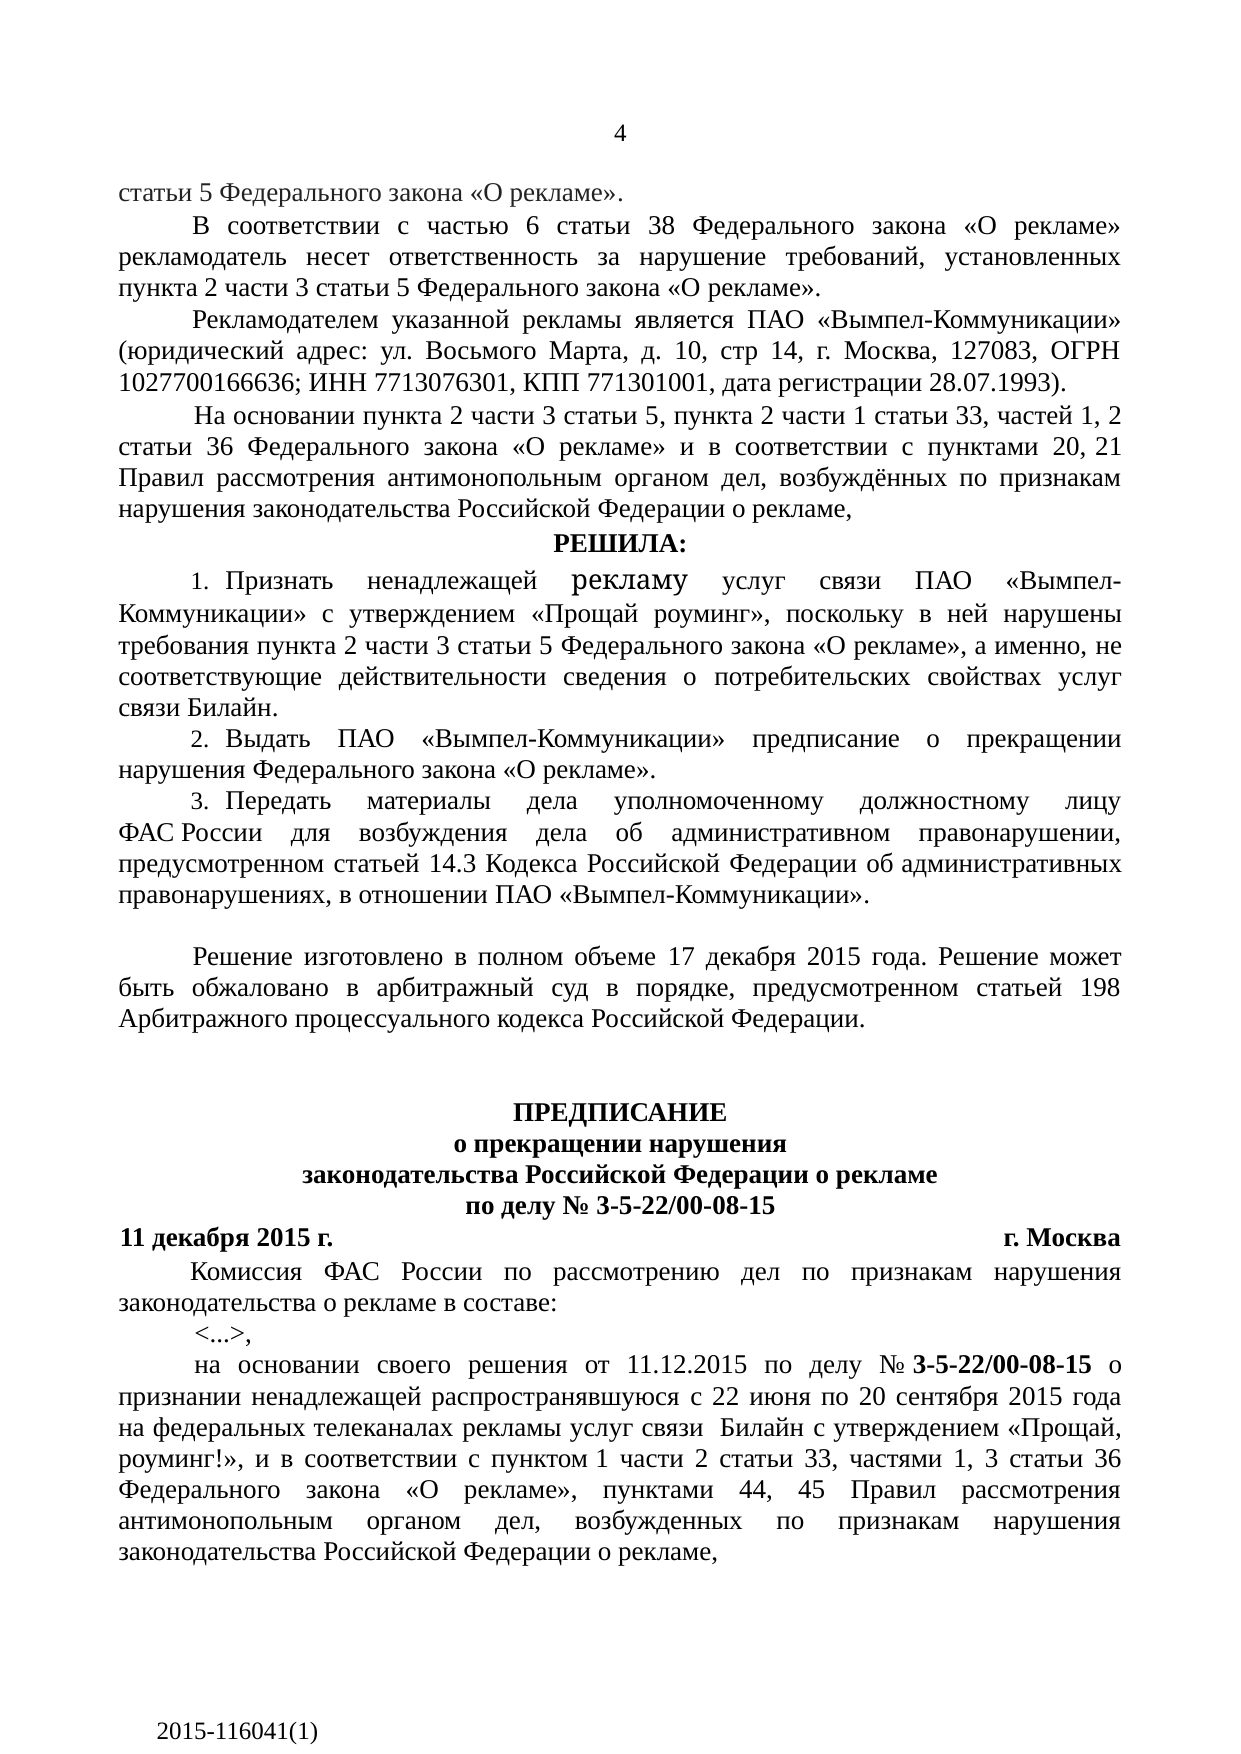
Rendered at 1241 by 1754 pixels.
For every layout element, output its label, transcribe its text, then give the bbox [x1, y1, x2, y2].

list Передать материалы дела уполномоченному должностному лицу ФАС России для возбуждения дела об административном правонарушении, предусмотренном статьей 14.3 Кодекса Российской Федерации об административных правонарушениях, в отношении ПАО «Вымпел-Коммуникации». [118, 784, 1122, 909]
text по делу № 3-5-22/00-08-15 [118, 1189, 1122, 1221]
text законодательства Российской Федерации о рекламе [118, 1158, 1122, 1189]
text Рекламодателем указанной рекламы является ПАО «Вымпел-Коммуникации» (юридический адрес: ул. Восьмого Марта, д. 10, стр 14, г. Москва, 127083, ОГРН 1027700166636; ИНН 7713076301, КПП 771301001, дата регистрации 28.07.1993). [118, 303, 1122, 397]
text В соответствии с частью 6 статьи 38 Федерального закона «О рекламе» рекламодатель несет ответственность за нарушение требований, установленных пункта 2 части 3 статьи 5 Федерального закона «О рекламе». [118, 209, 1122, 303]
text Решение изготовлено в полном объеме 17 декабря 2015 года. Решение может быть обжаловано в арбитражный суд в порядке, предусмотренном статьей 198 Арбитражного процессуального кодекса Российской Федерации. [118, 940, 1122, 1034]
text о прекращении нарушения [118, 1127, 1122, 1158]
text на основании своего решения от 11.12.2015 по делу № 3-5-22/00-08-15 о признании ненадлежащей распространявшуюся с 22 июня по 20 сентября 2015 года на федеральных телеканалах рекламы услуг связи Билайн с утверждением «Прощай, роуминг!», и в соответствии с пунктом 1 части 2 статьи 33, частями 1, 3 статьи 36 Федерального закона «О рекламе», пунктами 44, 45 Правил рассмотрения антимонопольным органом дел, возбужденных по признакам нарушения законодательства Российской Федерации о рекламе, [118, 1349, 1122, 1567]
text РЕШИЛА: [118, 527, 1122, 558]
text Комиссия ФАС России по рассмотрению дел по признакам нарушения законодательства о рекламе в составе: [118, 1255, 1122, 1317]
list Выдать ПАО «Вымпел-Коммуникации» предписание о прекращении нарушения Федерального закона «О рекламе». [118, 722, 1122, 784]
text 11 декабря 2015 г. г. Москва [118, 1221, 1122, 1252]
text На основании пункта 2 части 3 статьи 5, пункта 2 части 1 статьи 33, частей 1, 2 статьи 36 Федерального закона «О рекламе» и в соответствии с пунктами 20, 21 Правил рассмотрения антимонопольным органом дел, возбуждённых по признакам нарушения законодательства Российской Федерации о рекламе, [118, 399, 1122, 524]
list Признать ненадлежащей рекламу услуг связи ПАО «Вымпел-Коммуникации» с утверждением «Прощай роуминг», поскольку в ней нарушены требования пункта 2 части 3 статьи 5 Федерального закона «О рекламе», а именно, не соответствующие действительности сведения о потребительских свойствах услуг связи Билайн. [118, 561, 1122, 722]
text <...>, [118, 1317, 1122, 1349]
text ПРЕДПИСАНИЕ [118, 1096, 1122, 1127]
text статьи 5 Федерального закона «О рекламе». [118, 176, 1122, 207]
